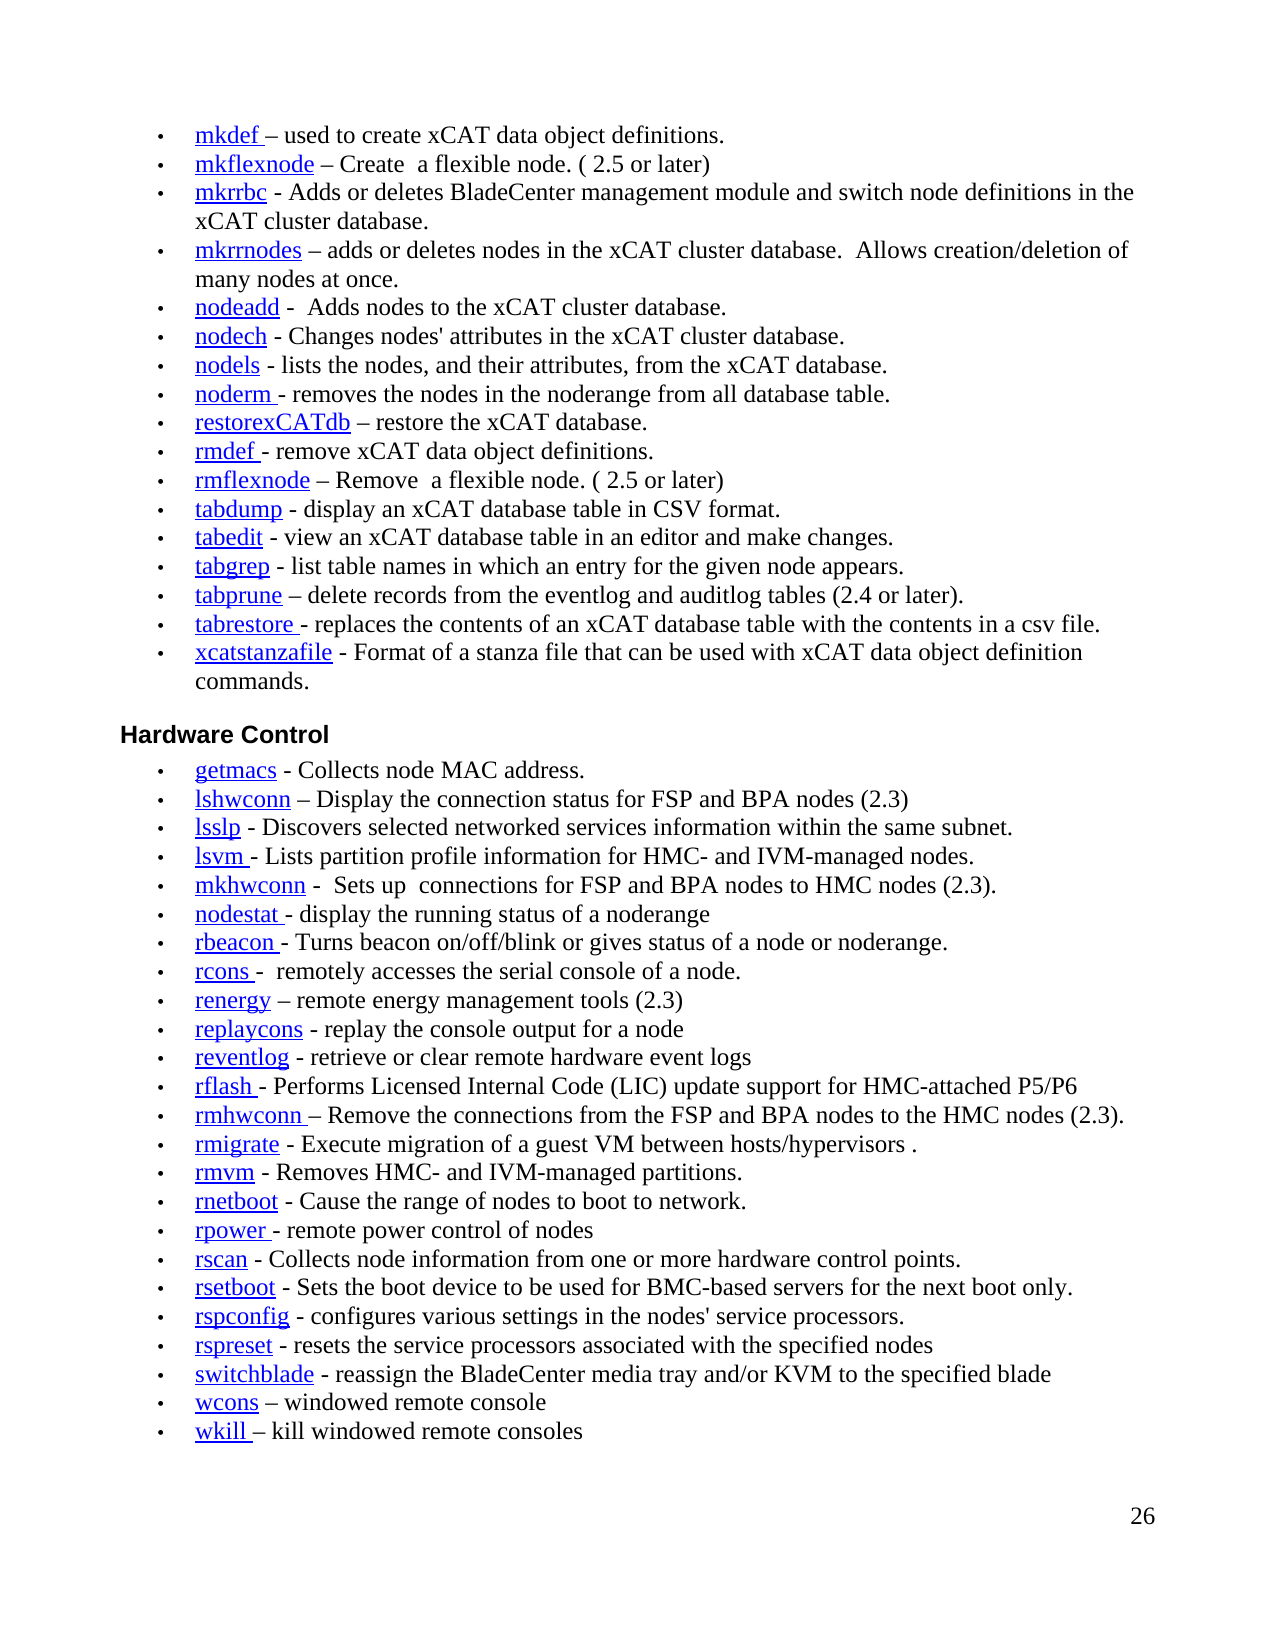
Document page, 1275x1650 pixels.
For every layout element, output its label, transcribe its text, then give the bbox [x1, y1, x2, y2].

list xcatstanzafile - Format of a stanza file that can be used with xCAT data object definition commands. [157, 637, 1155, 695]
list tabprune – delete records from the eventlog and auditlog tables (2.4 or later). [157, 580, 1155, 609]
list lsvm - Lists partition profile information for HMC- and IVM-managed nodes. [157, 841, 1155, 870]
list rscan - Collects node information from one or more hardware control points. [157, 1244, 1155, 1272]
list noderm - removes the nodes in the noderange from all database table. [157, 379, 1155, 407]
list wkill – kill windowed remote consoles [157, 1416, 1155, 1445]
list nodech - Changes nodes' attributes in the xCAT cluster database. [157, 321, 1155, 350]
list tabedit - view an xCAT database table in an editor and make changes. [157, 522, 1155, 551]
list restorexCATdb – restore the xCAT database. [157, 407, 1155, 436]
list reventlog - retrieve or clear remote hardware event logs [157, 1042, 1155, 1071]
list renergy – remote energy management tools (2.3) [157, 985, 1155, 1014]
list lshwconn – Display the connection status for FSP and BPA nodes (2.3) [157, 784, 1155, 812]
list rspreset - resets the service processors associated with the specified nodes [157, 1330, 1155, 1359]
list wcons – windowed remote console [157, 1387, 1155, 1416]
list getmacs - Collects node MAC address. [157, 755, 1155, 784]
subtitle Hardware Control [120, 720, 1155, 749]
list rspconfig - configures various settings in the nodes' service processors. [157, 1301, 1155, 1330]
list tabrestore - replaces the contents of an xCAT database table with the contents in a csv file. [157, 609, 1155, 637]
list rflash - Performs Licensed Internal Code (LIC) update support for HMC-attached P5/P6 [157, 1071, 1155, 1100]
list rcons - remotely accesses the serial console of a node. [157, 956, 1155, 985]
list rmdef - remove xCAT data object definitions. [157, 436, 1155, 465]
list nodels - lists the nodes, and their attributes, from the xCAT database. [157, 350, 1155, 379]
list lsslp - Discovers selected networked services information within the same subnet. [157, 812, 1155, 841]
list mkrrbc - Adds or deletes BladeCenter management module and switch node definitions in the xCAT cluster database. [157, 177, 1155, 235]
list rnetboot - Cause the range of nodes to boot to network. [157, 1186, 1155, 1215]
list rmflexnode – Remove a flexible node. ( 2.5 or later) [157, 465, 1155, 494]
list mkflexnode – Create a flexible node. ( 2.5 or later) [157, 149, 1155, 177]
list switchblade - reassign the BladeCenter media tray and/or KVM to the specified blade [157, 1359, 1155, 1387]
list replaycons - replay the console output for a node [157, 1014, 1155, 1042]
list rsetboot - Sets the boot device to be used for BMC-based servers for the next boot only. [157, 1272, 1155, 1301]
list mkrrnodes – adds or deletes nodes in the xCAT cluster database. Allows creation/deletion of many nodes at once. [157, 235, 1155, 292]
list rmigrate - Execute migration of a guest VM between hosts/hypervisors . [157, 1129, 1155, 1157]
list mkdef – used to create xCAT data object definitions. [157, 120, 1155, 149]
list tabgrep - list table names in which an entry for the given node appears. [157, 551, 1155, 580]
list tabdump - display an xCAT database table in CSV format. [157, 494, 1155, 522]
list mkhwconn - Sets up connections for FSP and BPA nodes to HMC nodes (2.3). [157, 870, 1155, 899]
list rmhwconn – Remove the connections from the FSP and BPA nodes to the HMC nodes (2.3). [157, 1100, 1155, 1129]
list rbeacon - Turns beacon on/off/blink or gives status of a node or noderange. [157, 927, 1155, 956]
list nodeadd - Adds nodes to the xCAT cluster database. [157, 292, 1155, 321]
list rmvm - Removes HMC- and IVM-managed partitions. [157, 1157, 1155, 1186]
list nodestat - display the running status of a noderange [157, 899, 1155, 927]
list rpower - remote power control of nodes [157, 1215, 1155, 1244]
